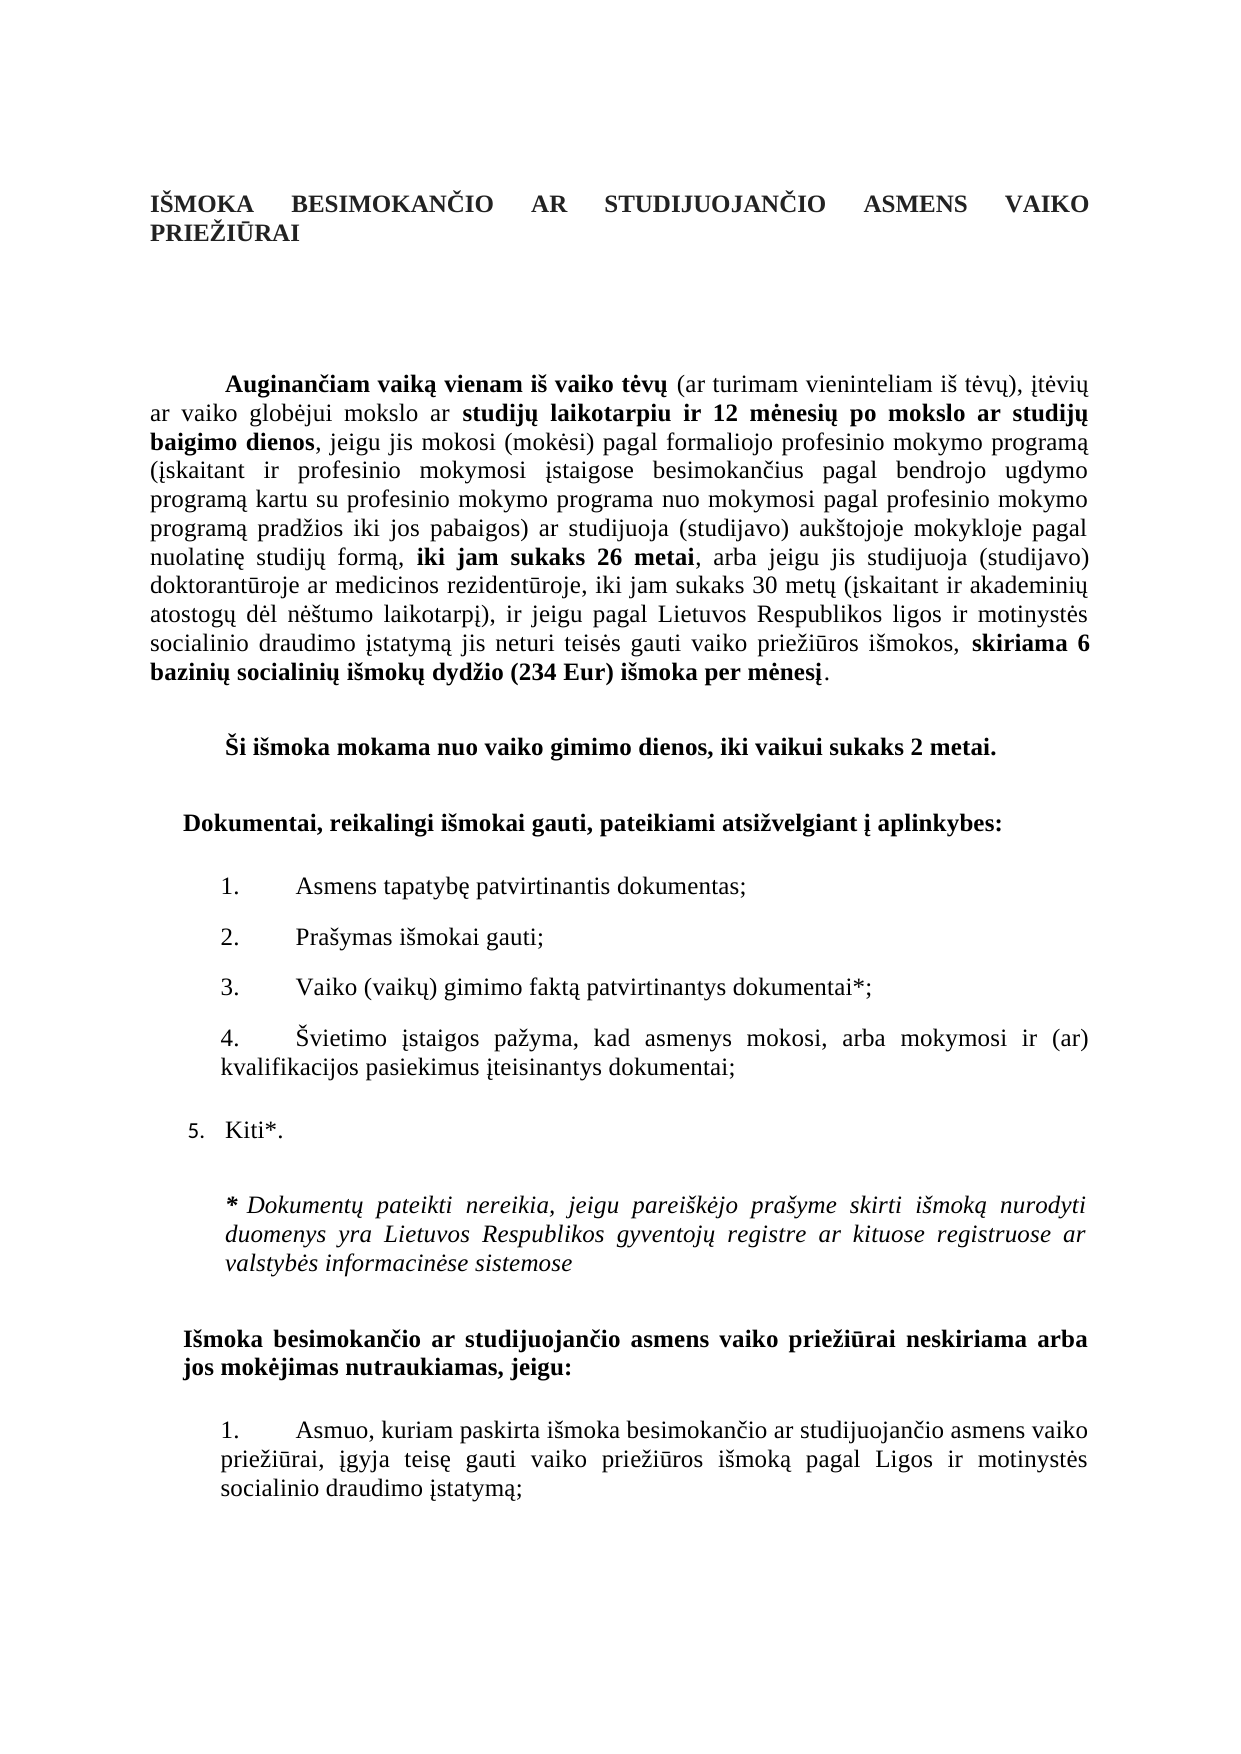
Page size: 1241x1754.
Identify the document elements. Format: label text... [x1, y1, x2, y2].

text * Dokumentų pateikti nereikia, jeigu pareiškėjo prašyme skirti išmoką nurodyti duomenys yra Lietuvos Respublikos gyventojų registre ar kituose registruose ar valstybės informacinėse sistemose [225, 1191, 1090, 1277]
text IŠMOKA BESIMOKANČIO AR STUDIJUOJANČIO ASMENS VAIKO PRIEŽIŪRAI [150, 189, 1090, 247]
text Auginančiam vaiką vienam iš vaiko tėvų (ar turimam vieninteliam iš tėvų), įtėvių ar vaiko globėjui mokslo ar studijų laikotarpiu ir 12 mėnesių po mokslo ar studijų baigimo dienos, jeigu jis mokosi (mokėsi) pagal formaliojo profesinio mokymo programą (įskaitant ir profesinio mokymosi įstaigose besimokančius pagal bendrojo ugdymo programą kartu su profesinio mokymo programa nuo mokymosi pagal profesinio mokymo programą pradžios iki jos pabaigos) ar studijuoja (studijavo) aukštojoje mokykloje pagal nuolatinę studijų formą, iki jam sukaks 26 metai, arba jeigu jis studijuoja (studijavo) doktorantūroje ar medicinos rezidentūroje, iki jam sukaks 30 metų (įskaitant ir akademinių atostogų dėl nėštumo laikotarpį), ir jeigu pagal Lietuvos Respublikos ligos ir motinystės socialinio draudimo įstatymą jis neturi teisės gauti vaiko priežiūros išmokos, skiriama 6 bazinių socialinių išmokų dydžio (234 Eur) išmoka per mėnesį. [150, 369, 1090, 685]
list Asmuo, kuriam paskirta išmoka besimokančio ar studijuojančio asmens vaiko priežiūrai, įgyja teisę gauti vaiko priežiūros išmoką pagal Ligos ir motinystės socialinio draudimo įstatymą; [220, 1416, 1090, 1502]
list Kiti*. [187, 1115, 1090, 1144]
list Prašymas išmokai gauti; [220, 922, 1090, 950]
list Švietimo įstaigos pažyma, kad asmenys mokosi, arba mokymosi ir (ar) kvalifikacijos pasiekimus įteisinantys dokumentai; [220, 1023, 1090, 1080]
list Asmens tapatybę patvirtinantis dokumentas; [220, 871, 1090, 900]
text Išmoka besimokančio ar studijuojančio asmens vaiko priežiūrai neskiriama arba jos mokėjimas nutraukiamas, jeigu: [183, 1324, 1090, 1381]
text Ši išmoka mokama nuo vaiko gimimo dienos, iki vaikui sukaks 2 metai. [150, 732, 1090, 761]
list Vaiko (vaikų) gimimo faktą patvirtinantys dokumentai*; [220, 972, 1090, 1001]
text Dokumentai, reikalingi išmokai gauti, pateikiami atsižvelgiant į aplinkybes: [150, 808, 1090, 837]
